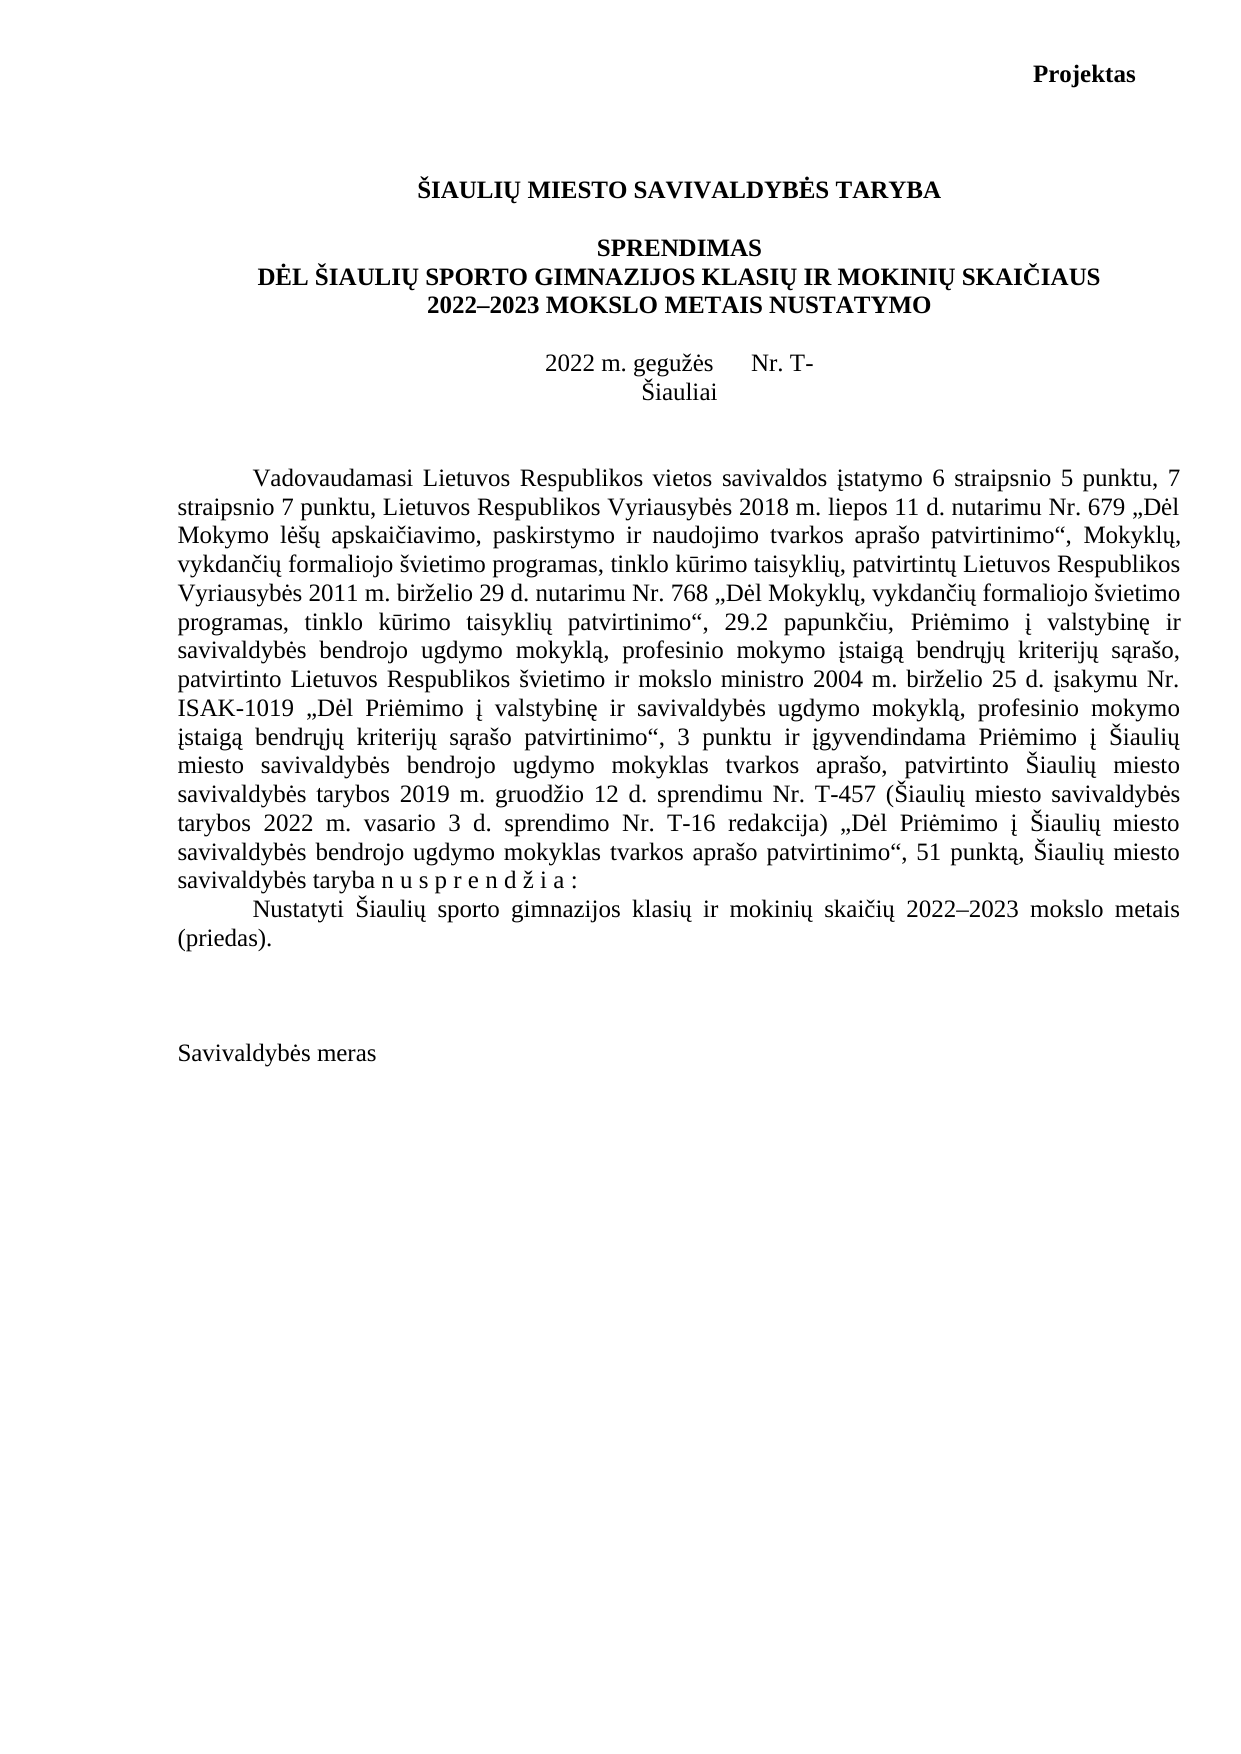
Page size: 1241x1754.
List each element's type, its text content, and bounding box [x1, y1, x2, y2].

text Vadovaudamasi Lietuvos Respublikos vietos savivaldos įstatymo 6 straipsnio 5 punktu, 7 straipsnio 7 punktu, Lietuvos Respublikos Vyriausybės 2018 m. liepos 11 d. nutarimu Nr. 679 „Dėl Mokymo lėšų apskaičiavimo, paskirstymo ir naudojimo tvarkos aprašo patvirtinimo“, Mokyklų, vykdančių formaliojo švietimo programas, tinklo kūrimo taisyklių, patvirtintų Lietuvos Respublikos Vyriausybės 2011 m. birželio 29 d. nutarimu Nr. 768 „Dėl Mokyklų, vykdančių formaliojo švietimo programas, tinklo kūrimo taisyklių patvirtinimo“, 29.2 papunkčiu, Priėmimo į valstybinę ir savivaldybės bendrojo ugdymo mokyklą, profesinio mokymo įstaigą bendrųjų kriterijų sąrašo, patvirtinto Lietuvos Respublikos švietimo ir mokslo ministro 2004 m. birželio 25 d. įsakymu Nr. ISAK-1019 „Dėl Priėmimo į valstybinę ir savivaldybės ugdymo mokyklą, profesinio mokymo įstaigą bendrųjų kriterijų sąrašo patvirtinimo“, 3 punktu ir įgyvendindama Priėmimo į Šiaulių miesto savivaldybės bendrojo ugdymo mokyklas tvarkos aprašo, patvirtinto Šiaulių miesto savivaldybės tarybos 2019 m. gruodžio 12 d. sprendimu Nr. T-457 (Šiaulių miesto savivaldybės tarybos 2022 m. vasario 3 d. sprendimo Nr. T-16 redakcija) „Dėl Priėmimo į Šiaulių miesto savivaldybės bendrojo ugdymo mokyklas tvarkos aprašo patvirtinimo“, 51 punktą, Šiaulių miesto savivaldybės taryba nusprendžia: [177, 463, 1181, 894]
text ŠIAULIŲ MIESTO SAVIVALDYBĖS TARYBA [177, 176, 1181, 204]
text 2022 m. gegužės Nr. T- [177, 348, 1181, 377]
text Šiauliai [177, 377, 1181, 406]
text SPRENDIMAS [177, 233, 1181, 262]
text 2022–2023 mokslo metais nustatymo [177, 291, 1181, 319]
text Savivaldybės meras [177, 1038, 1181, 1067]
text Nustatyti Šiaulių sporto gimnazijos klasių ir mokinių skaičių 2022–2023 mokslo metais (priedas). [177, 894, 1181, 952]
text dĖL ŠIAULIŲ SPORTO GIMNAZIJOS klasių ir mokinių skaičiaus [177, 262, 1181, 291]
